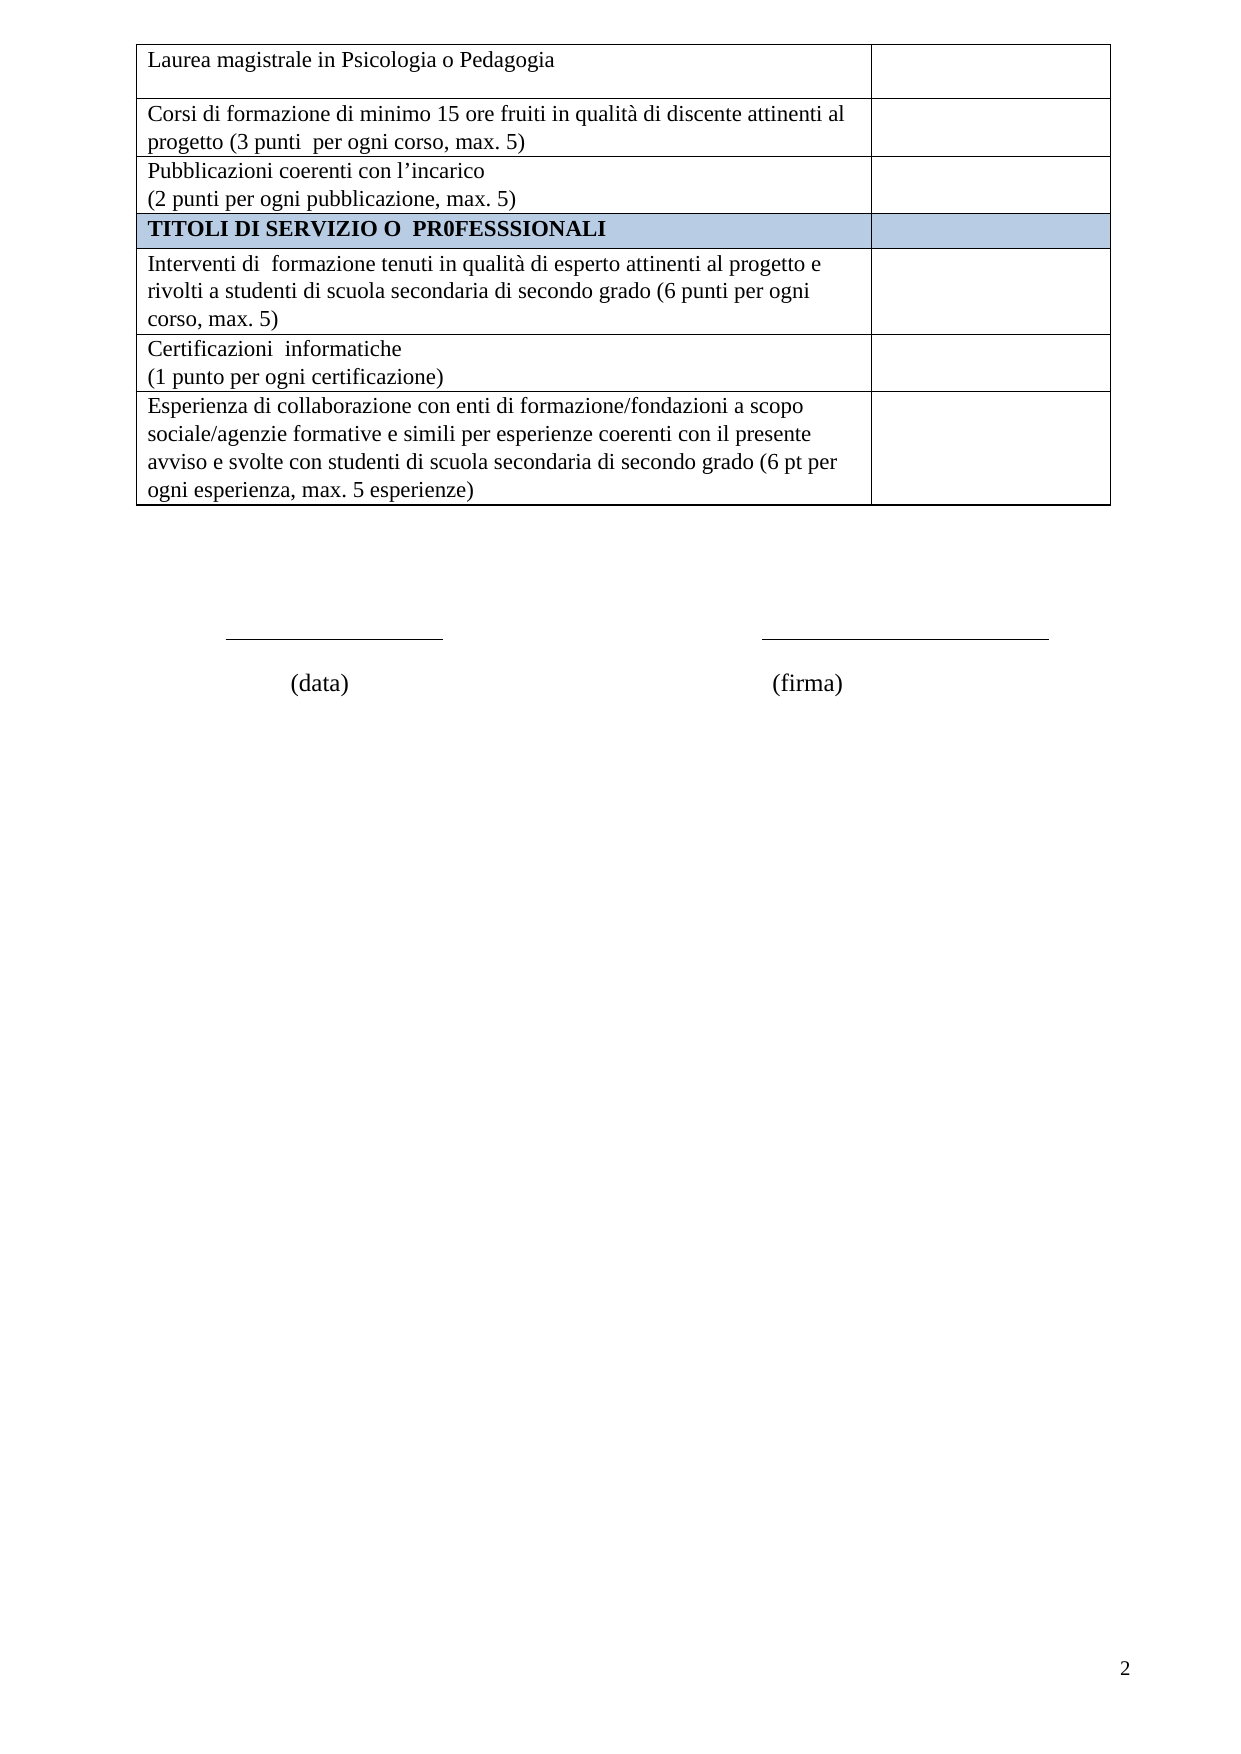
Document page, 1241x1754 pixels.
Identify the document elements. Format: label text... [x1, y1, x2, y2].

text (data) (firma) [290, 668, 1122, 697]
table_cell [872, 392, 1110, 504]
table_cell Pubblicazioni coerenti con l’incarico (2 punti per ogni pubblicazione, max. 5) [137, 157, 871, 213]
table_cell [872, 214, 1110, 248]
table_cell [872, 335, 1110, 391]
table_cell Interventi di formazione tenuti in qualità di esperto attinenti al progetto e rivolti a studenti di scuola secondaria di secondo grado (6 punti per ogni corso, max. 5) [137, 249, 871, 333]
table_cell Laurea magistrale in Psicologia o Pedagogia [137, 45, 871, 98]
table_cell [872, 45, 1110, 98]
table_cell [872, 249, 1110, 333]
table_cell [872, 99, 1110, 156]
table_cell [872, 157, 1110, 213]
table_cell TITOLI DI SERVIZIO O PR0FESSSIONALI [137, 214, 871, 248]
table_cell Certificazioni informatiche (1 punto per ogni certificazione) [137, 335, 871, 391]
table_cell Corsi di formazione di minimo 15 ore fruiti in qualità di discente attinenti al progetto (3 punti per ogni corso, max. 5) [137, 99, 871, 156]
table_cell Esperienza di collaborazione con enti di formazione/fondazioni a scopo sociale/agenzie formative e simili per esperienze coerenti con il presente avviso e svolte con studenti di scuola secondaria di secondo grado (6 pt per ogni esperienza, max. 5 esperienze) [137, 392, 871, 504]
